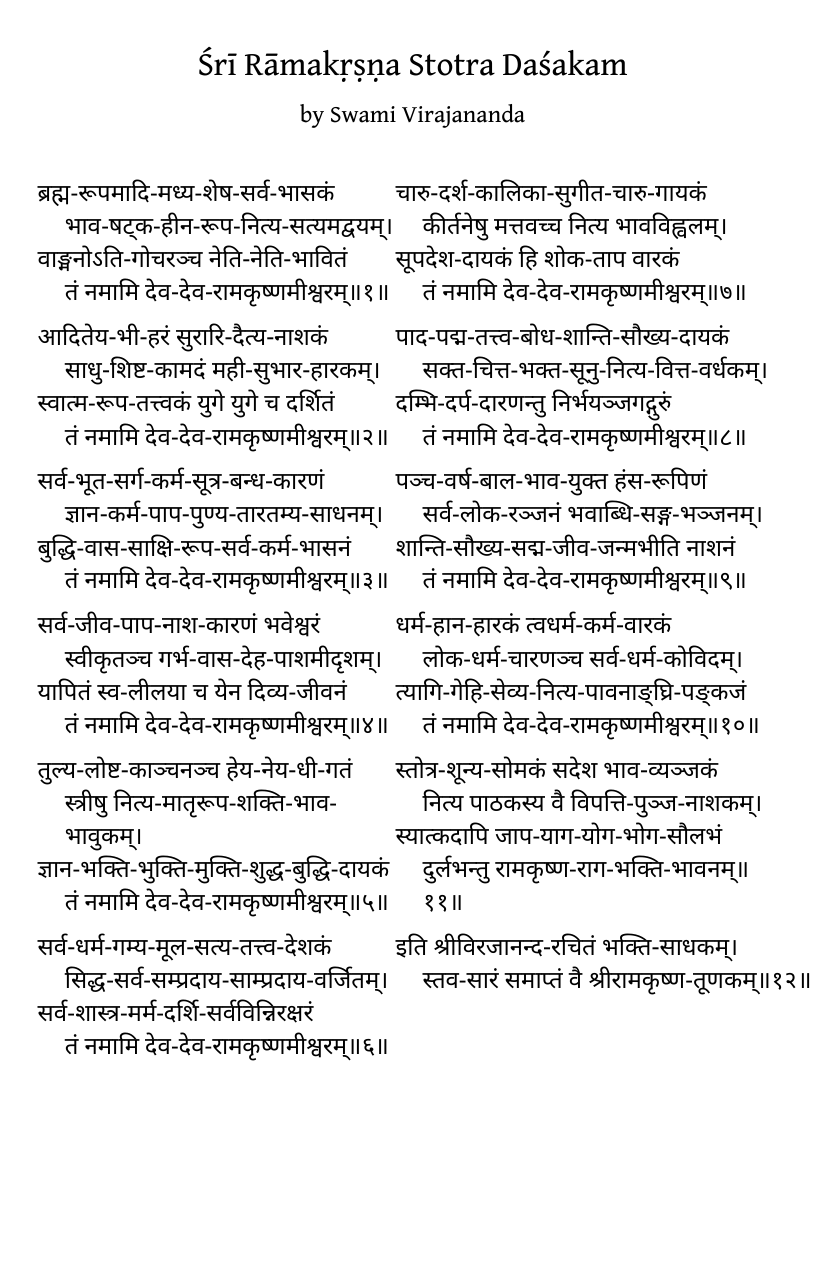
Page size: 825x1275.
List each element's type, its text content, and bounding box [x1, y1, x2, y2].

text शान्ति-सौख्य-सद्म-जीव-जन्मभीति नाशनं तं नमामि देव-देव-रामकृष्णमीश्वरम्॥९॥ [395, 529, 787, 596]
text आदितेय-भी-हरं सुरारि-दैत्य-नाशकं साधु-शिष्ट-कामदं मही-सुभार-हारकम्। [37, 319, 395, 386]
text चारु-दर्श-कालिका-सुगीत-चारु-गायकं कीर्तनेषु मत्तवच्च नित्य भावविह्वलम्। [395, 175, 787, 241]
text by Swami Virajananda [37, 94, 787, 129]
text स्यात्कदापि जाप-याग-योग-भोग-सौलभं दुर्लभन्तु रामकृष्ण-राग-भक्ति-भावनम्॥११॥ [395, 818, 787, 917]
text वाङ्मनोऽति-गोचरञ्च नेति-नेति-भावितं तं नमामि देव-देव-रामकृष्णमीश्वरम्॥१॥ [37, 241, 395, 307]
text सर्व-जीव-पाप-नाश-कारणं भवेश्वरं स्वीकृतञ्च गर्भ-वास-देह-पाशमीदृशम्। [37, 608, 395, 674]
text सर्व-भूत-सर्ग-कर्म-सूत्र-बन्ध-कारणं ज्ञान-कर्म-पाप-पुण्य-तारतम्य-साधनम्। [37, 463, 395, 529]
text सूपदेश-दायकं हि शोक-ताप वारकं तं नमामि देव-देव-रामकृष्णमीश्वरम्॥७॥ [395, 241, 787, 307]
text स्वात्म-रूप-तत्त्वकं युगे युगे च दर्शितं तं नमामि देव-देव-रामकृष्णमीश्वरम्॥२॥ [37, 386, 395, 452]
text पञ्च-वर्ष-बाल-भाव-युक्त हंस-रूपिणं सर्व-लोक-रञ्जनं भवाब्धि-सङ्ग-भञ्जनम्। [395, 463, 787, 529]
text त्यागि-गेहि-सेव्य-नित्य-पावनाङ्घ्रि-पङ्कजं तं नमामि देव-देव-रामकृष्णमीश्वरम्॥१०॥ [395, 674, 787, 740]
text ब्रह्म-रूपमादि-मध्य-शेष-सर्व-भासकं भाव-षट्क-हीन-रूप-नित्य-सत्यमद्वयम्। [37, 175, 395, 241]
text पाद-पद्म-तत्त्व-बोध-शान्ति-सौख्य-दायकं सक्त-चित्त-भक्त-सूनु-नित्य-वित्त-वर्धकम्। [395, 319, 787, 386]
text धर्म-हान-हारकं त्वधर्म-कर्म-वारकं लोक-धर्म-चारणञ्च सर्व-धर्म-कोविदम्। [395, 608, 787, 674]
text Śrī Rāmakṛṣṇa Stotra Daśakam [37, 48, 787, 82]
text यापितं स्व-लीलया च येन दिव्य-जीवनं तं नमामि देव-देव-रामकृष्णमीश्वरम्॥४॥ [37, 674, 395, 740]
text ज्ञान-भक्ति-भुक्ति-मुक्ति-शुद्ध-बुद्धि-दायकं तं नमामि देव-देव-रामकृष्णमीश्वरम्॥५॥ [37, 851, 395, 917]
text दम्भि-दर्प-दारणन्तु निर्भयञ्जगद्गुरुं तं नमामि देव-देव-रामकृष्णमीश्वरम्॥८॥ [395, 386, 787, 452]
text तुल्य-लोष्ट-काञ्चनञ्च हेय-नेय-धी-गतं स्त्रीषु नित्य-मातृरूप-शक्ति-भाव-भावुकम्। [37, 752, 395, 851]
text बुद्धि-वास-साक्षि-रूप-सर्व-कर्म-भासनं तं नमामि देव-देव-रामकृष्णमीश्वरम्॥३॥ [37, 529, 395, 596]
text स्तोत्र-शून्य-सोमकं सदेश भाव-व्यञ्जकं नित्य पाठकस्य वै विपत्ति-पुञ्ज-नाशकम्। [395, 752, 787, 818]
text इति श्रीविरजानन्द-रचितं भक्ति-साधकम्। स्तव-सारं समाप्तं वै श्रीरामकृष्ण-तूणकम्॥१२॥ [395, 929, 825, 1028]
text सर्व-शास्त्र-मर्म-दर्शि-सर्वविन्निरक्षरं तं नमामि देव-देव-रामकृष्णमीश्वरम्॥६॥ [37, 995, 395, 1061]
text सर्व-धर्म-गम्य-मूल-सत्य-तत्त्व-देशकं सिद्ध-सर्व-सम्प्रदाय-साम्प्रदाय-वर्जितम्। [37, 929, 395, 995]
